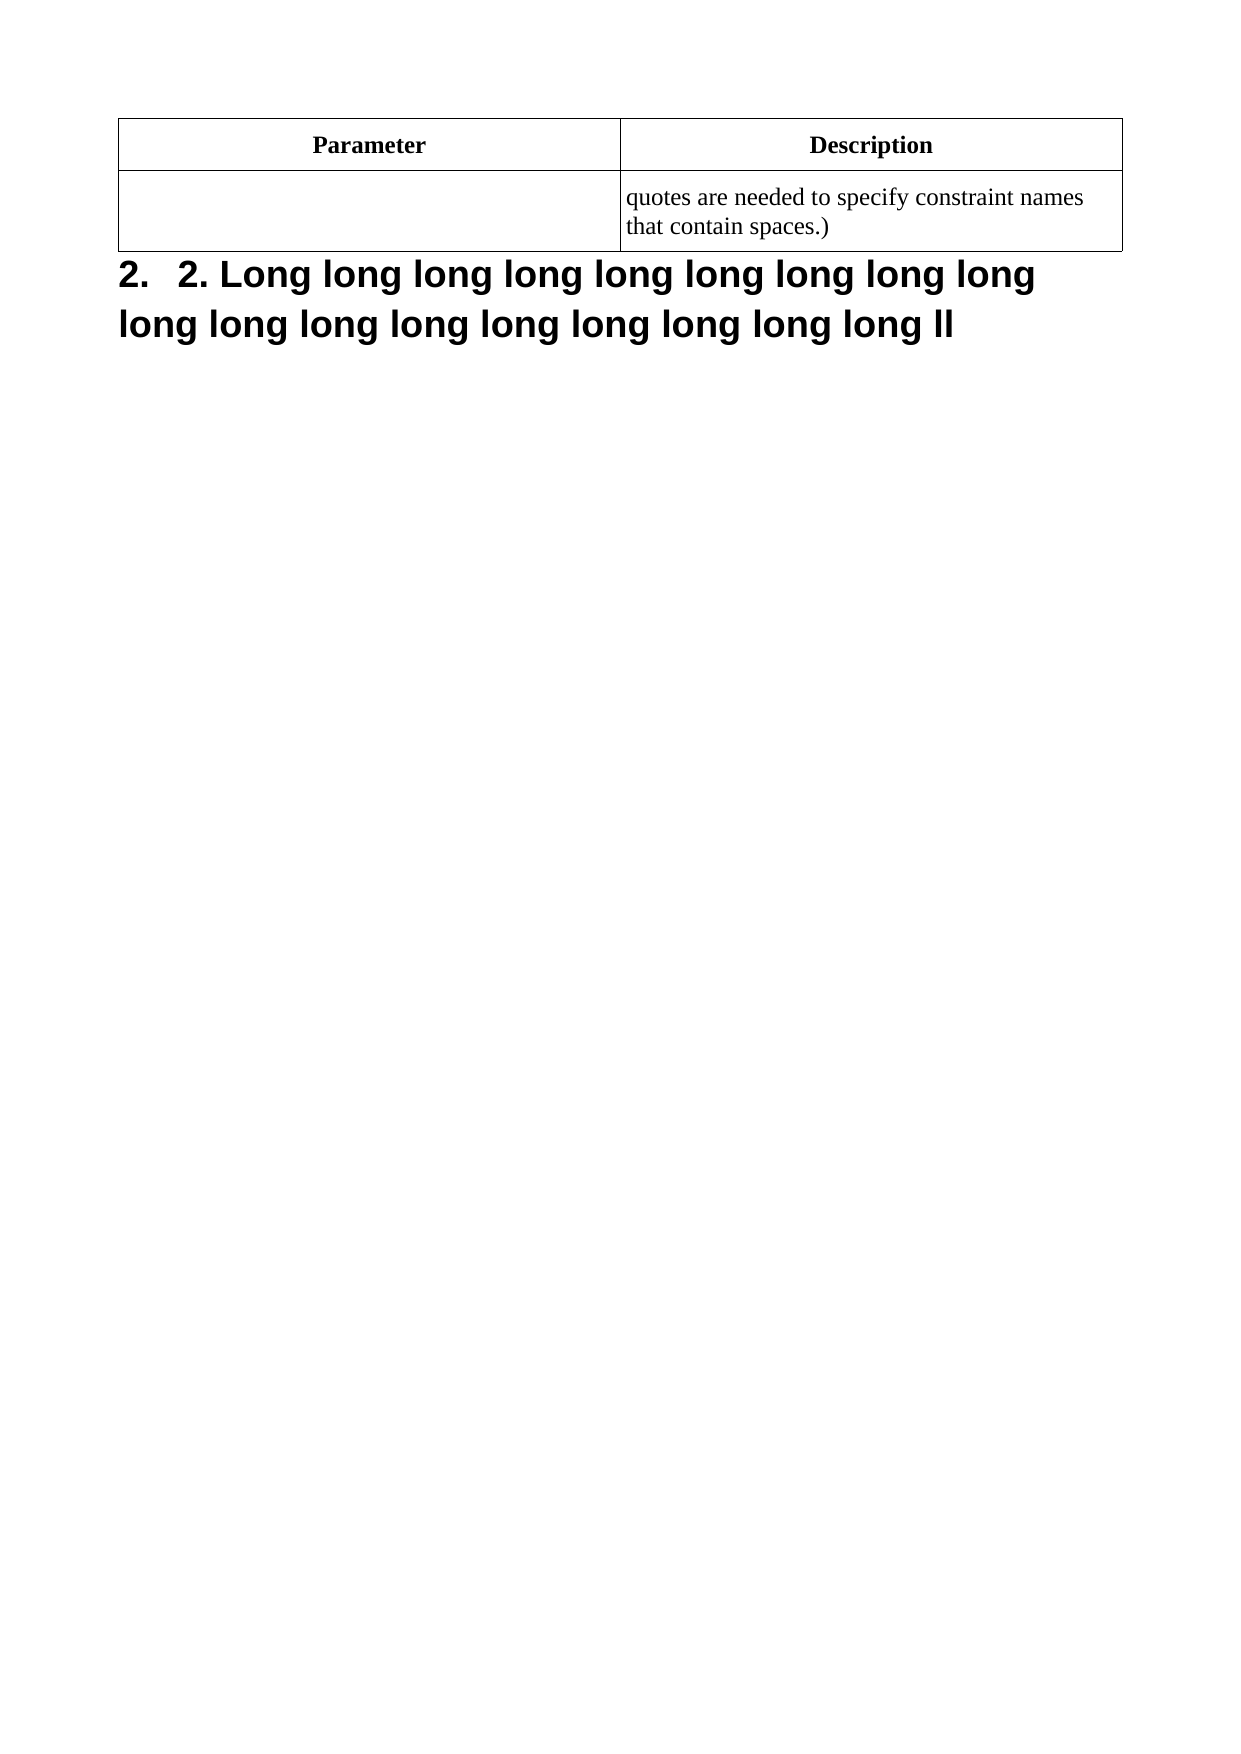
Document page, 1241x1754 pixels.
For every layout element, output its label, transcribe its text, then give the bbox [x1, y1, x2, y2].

table_cell [119, 171, 620, 251]
table_header Parameter [119, 119, 620, 170]
table_header Description [621, 119, 1122, 170]
table_cell quotes are needed to specify constraint names that contain spaces.) [621, 171, 1122, 251]
subtitle 2. Long long long long long long long long long long long long long long long long long long ll [118, 252, 1062, 345]
